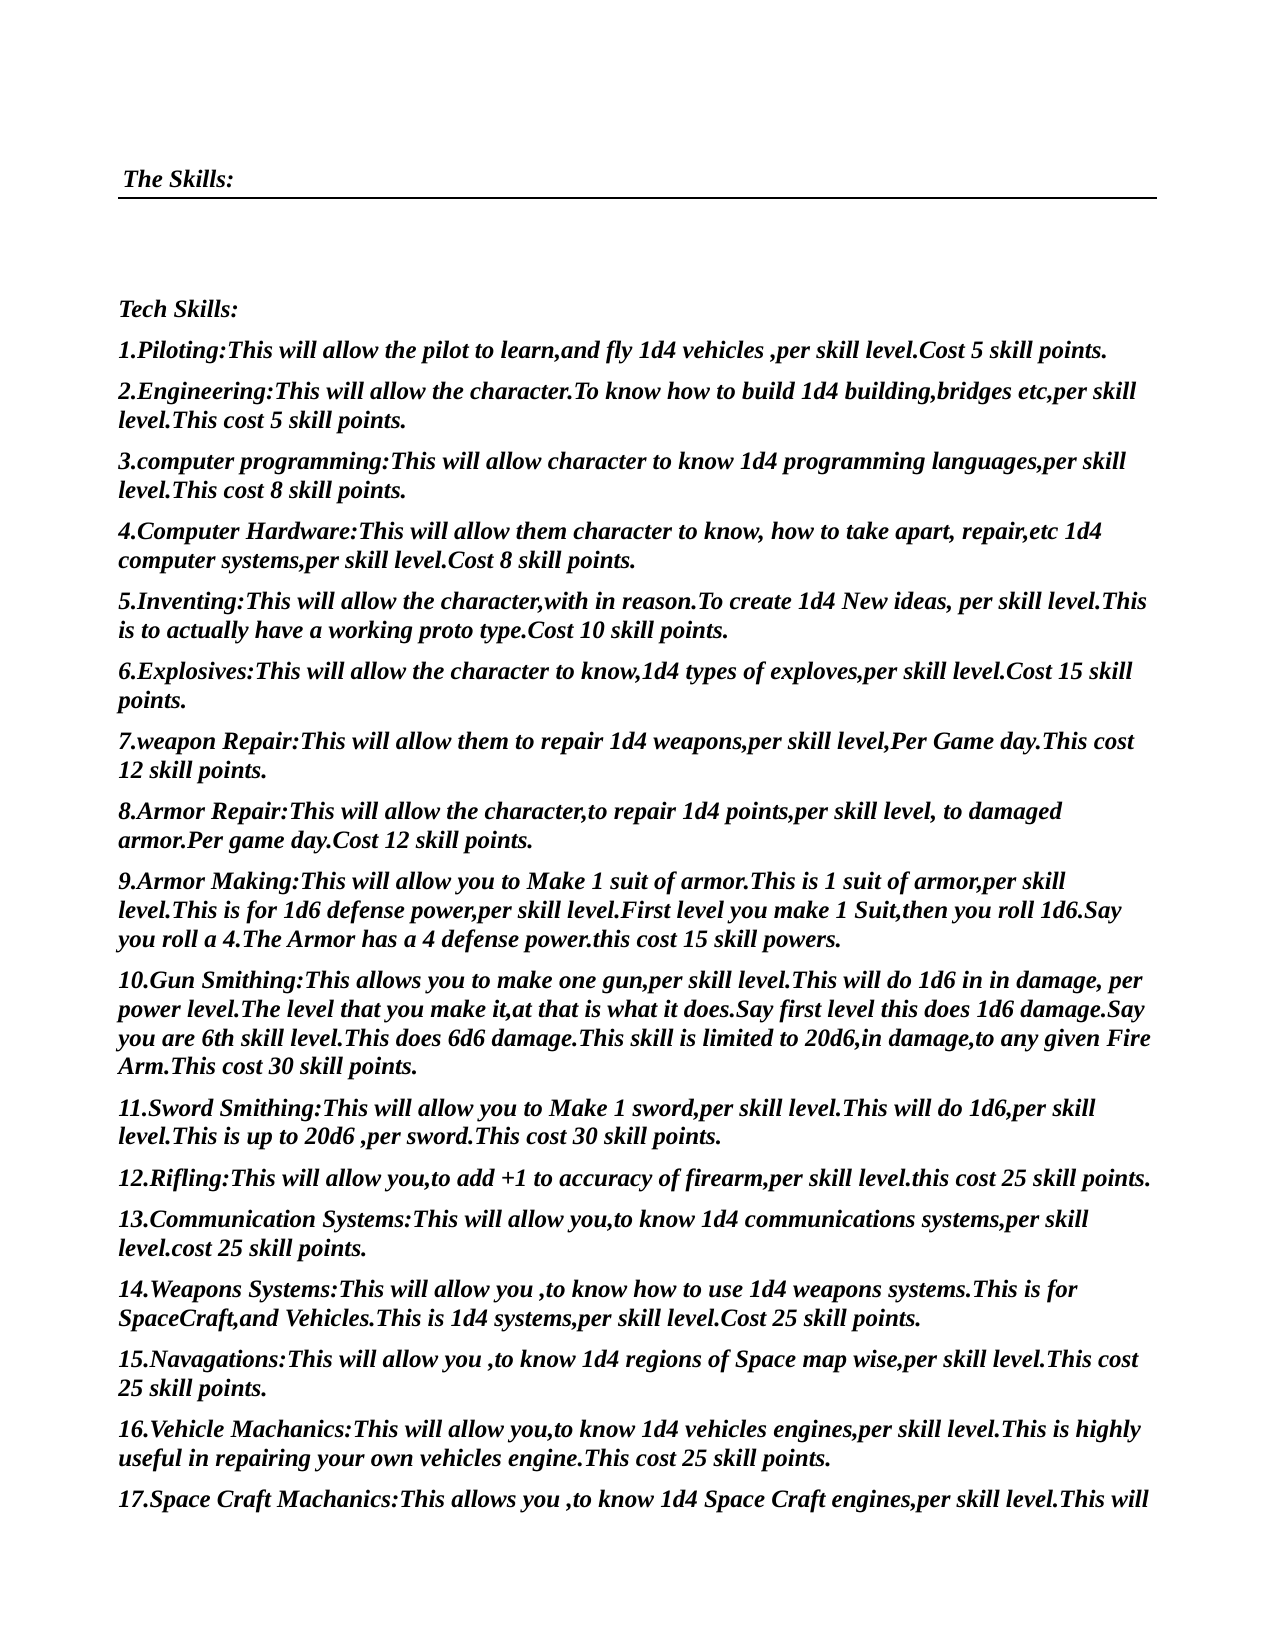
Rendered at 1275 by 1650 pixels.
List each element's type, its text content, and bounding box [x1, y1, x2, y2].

text 5.Inventing:This will allow the character,with in reason.To create 1d4 New ideas, per skill level.This is to actually have a working proto type.Cost 10 skill points. [118, 586, 1157, 644]
text The Skills: [118, 159, 1157, 197]
text 7.weapon Repair:This will allow them to repair 1d4 weapons,per skill level,Per Game day.This cost 12 skill points. [118, 726, 1157, 784]
text 13.Communication Systems:This will allow you,to know 1d4 communications systems,per skill level.cost 25 skill points. [118, 1204, 1157, 1261]
text Tech Skills: [118, 294, 1157, 323]
text 12.Rifling:This will allow you,to add +1 to accuracy of firearm,per skill level.this cost 25 skill points. [118, 1163, 1157, 1191]
text 2.Engineering:This will allow the character.To know how to build 1d4 building,bridges etc,per skill level.This cost 5 skill points. [118, 376, 1157, 434]
text 17.Space Craft Machanics:This allows you ,to know 1d4 Space Craft engines,per skill level.This will [118, 1484, 1157, 1513]
text 6.Explosives:This will allow the character to know,1d4 types of exploves,per skill level.Cost 15 skill points. [118, 656, 1157, 714]
text 11.Sword Smithing:This will allow you to Make 1 sword,per skill level.This will do 1d6,per skill level.This is up to 20d6 ,per sword.This cost 30 skill points. [118, 1093, 1157, 1150]
text 15.Navagations:This will allow you ,to know 1d4 regions of Space map wise,per skill level.This cost 25 skill points. [118, 1344, 1157, 1401]
text 8.Armor Repair:This will allow the character,to repair 1d4 points,per skill level, to damaged armor.Per game day.Cost 12 skill points. [118, 796, 1157, 854]
text 4.Computer Hardware:This will allow them character to know, how to take apart, repair,etc 1d4 computer systems,per skill level.Cost 8 skill points. [118, 516, 1157, 574]
text 10.Gun Smithing:This allows you to make one gun,per skill level.This will do 1d6 in in damage, per power level.The level that you make it,at that is what it does.Say first level this does 1d6 damage.Say you are 6th skill level.This does 6d6 damage.This skill is limited to 20d6,in damage,to any given Fire Arm.This cost 30 skill points. [118, 965, 1157, 1080]
text 9.Armor Making:This will allow you to Make 1 suit of armor.This is 1 suit of armor,per skill level.This is for 1d6 defense power,per skill level.First level you make 1 Suit,then you roll 1d6.Say you roll a 4.The Armor has a 4 defense power.this cost 15 skill powers. [118, 866, 1157, 953]
text 16.Vehicle Machanics:This will allow you,to know 1d4 vehicles engines,per skill level.This is highly useful in repairing your own vehicles engine.This cost 25 skill points. [118, 1414, 1157, 1471]
text 3.computer programming:This will allow character to know 1d4 programming languages,per skill level.This cost 8 skill points. [118, 446, 1157, 504]
text 14.Weapons Systems:This will allow you ,to know how to use 1d4 weapons systems.This is for SpaceCraft,and Vehicles.This is 1d4 systems,per skill level.Cost 25 skill points. [118, 1274, 1157, 1331]
text 1.Piloting:This will allow the pilot to learn,and fly 1d4 vehicles ,per skill level.Cost 5 skill points. [118, 335, 1157, 364]
